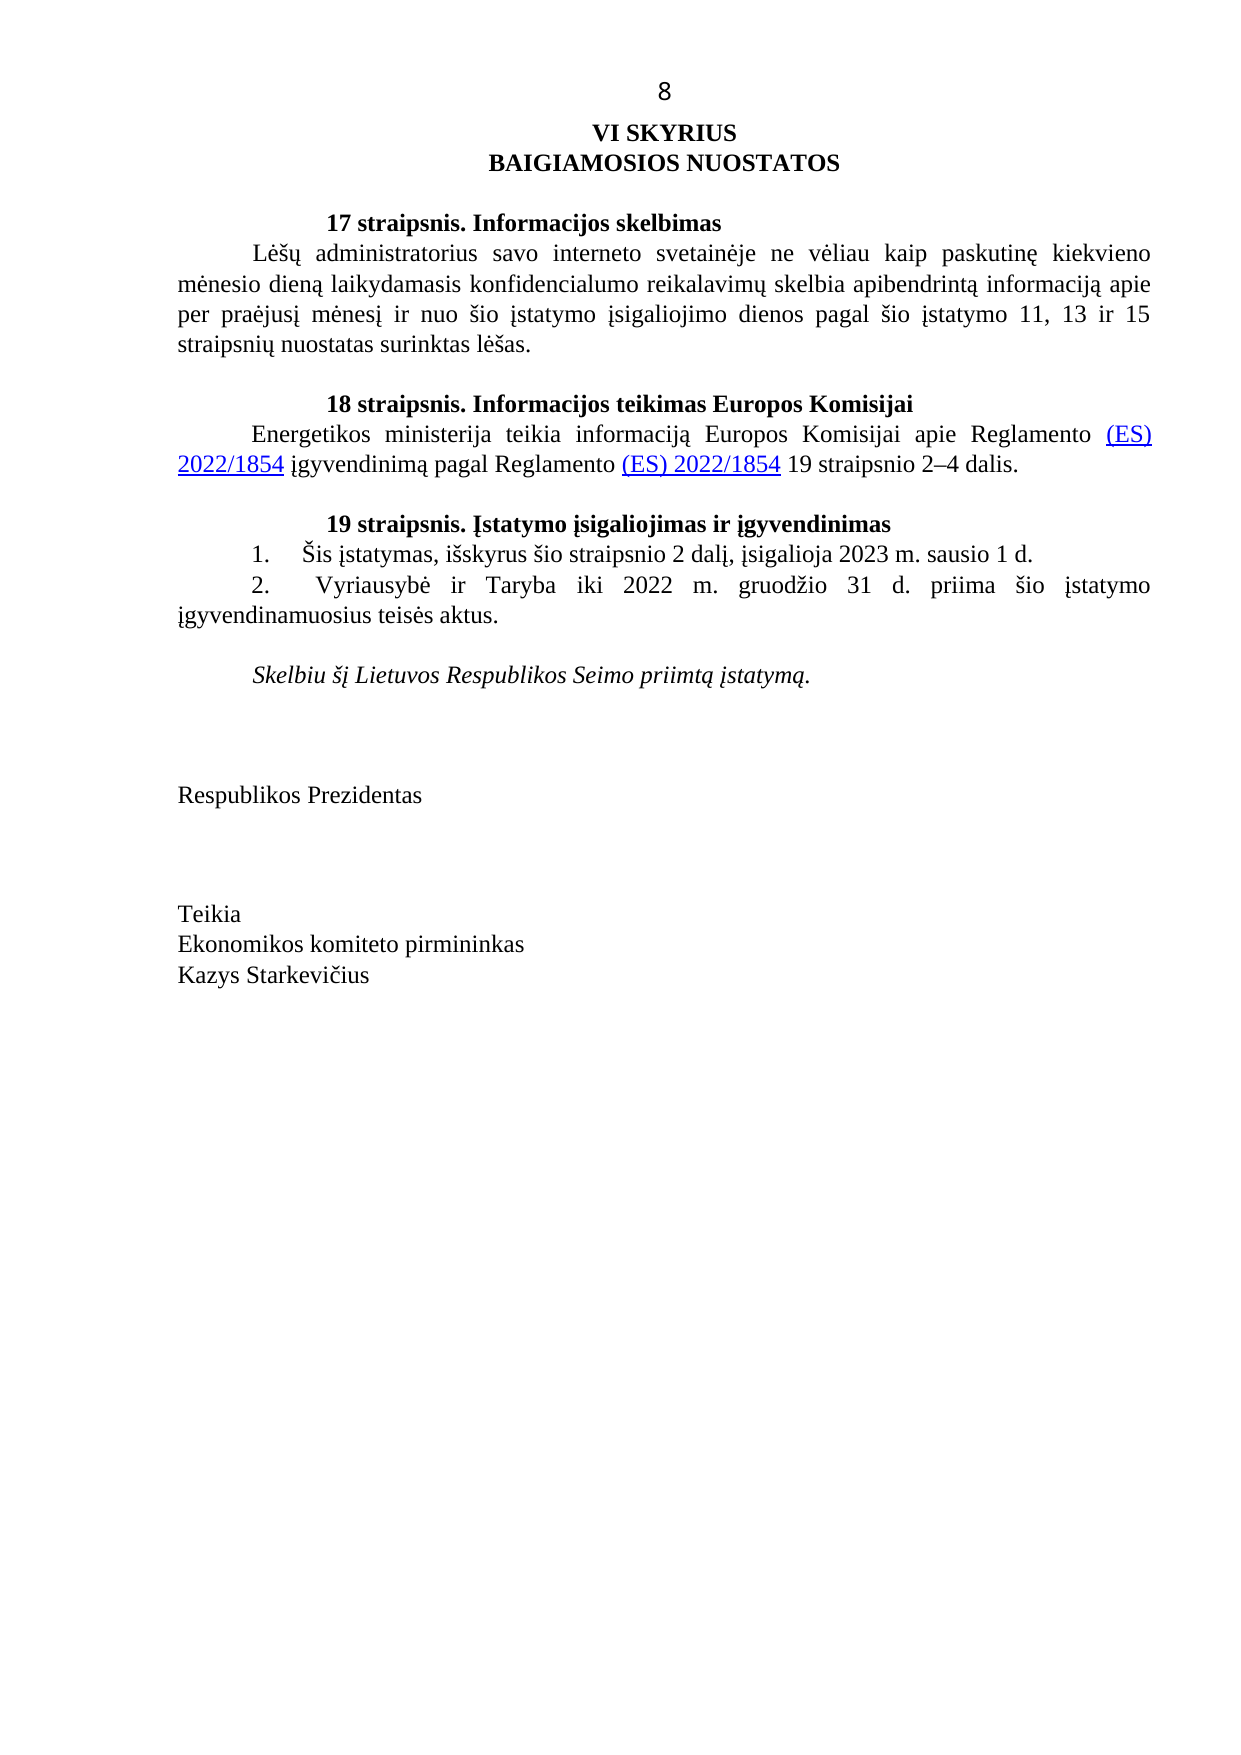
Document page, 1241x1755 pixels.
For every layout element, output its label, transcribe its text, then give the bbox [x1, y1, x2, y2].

text Lėšų administratorius savo interneto svetainėje ne vėliau kaip paskutinę kiekvieno mėnesio dieną laikydamasis konfidencialumo reikalavimų skelbia apibendrintą informaciją apie per praėjusį mėnesį ir nuo šio įstatymo įsigaliojimo dienos pagal šio įstatymo 11, 13 ir 15 straipsnių nuostatas surinktas lėšas. [177, 238, 1152, 358]
text Ekonomikos komiteto pirmininkas Kazys Starkevičius [177, 929, 1152, 988]
text Skelbiu šį Lietuvos Respublikos Seimo priimtą įstatymą. [177, 660, 1152, 689]
text Teikia [177, 899, 1152, 928]
text VI SKYRIUS baigiamosios nuostatos [177, 118, 1152, 177]
text Respublikos Prezidentas [103, 780, 1152, 809]
text 18 straipsnis. Informacijos teikimas Europos Komisijai [252, 389, 1152, 418]
text 19 straipsnis. Įstatymo įsigaliojimas ir įgyvendinimas [252, 509, 1152, 538]
text 2. Vyriausybė ir Taryba iki 2022 m. gruodžio 31 d. priima šio įstatymo įgyvendinamuosius teisės aktus. [177, 570, 1152, 628]
text 1. Šis įstatymas, išskyrus šio straipsnio 2 dalį, įsigalioja 2023 m. sausio 1 d. [177, 539, 1152, 568]
text Energetikos ministerija teikia informaciją Europos Komisijai apie Reglamento (ES) 2022/1854 įgyvendinimą pagal Reglamento (ES) 2022/1854 19 straipsnio 2–4 dalis. [177, 419, 1152, 478]
text 17 straipsnis. Informacijos skelbimas [252, 208, 1152, 237]
